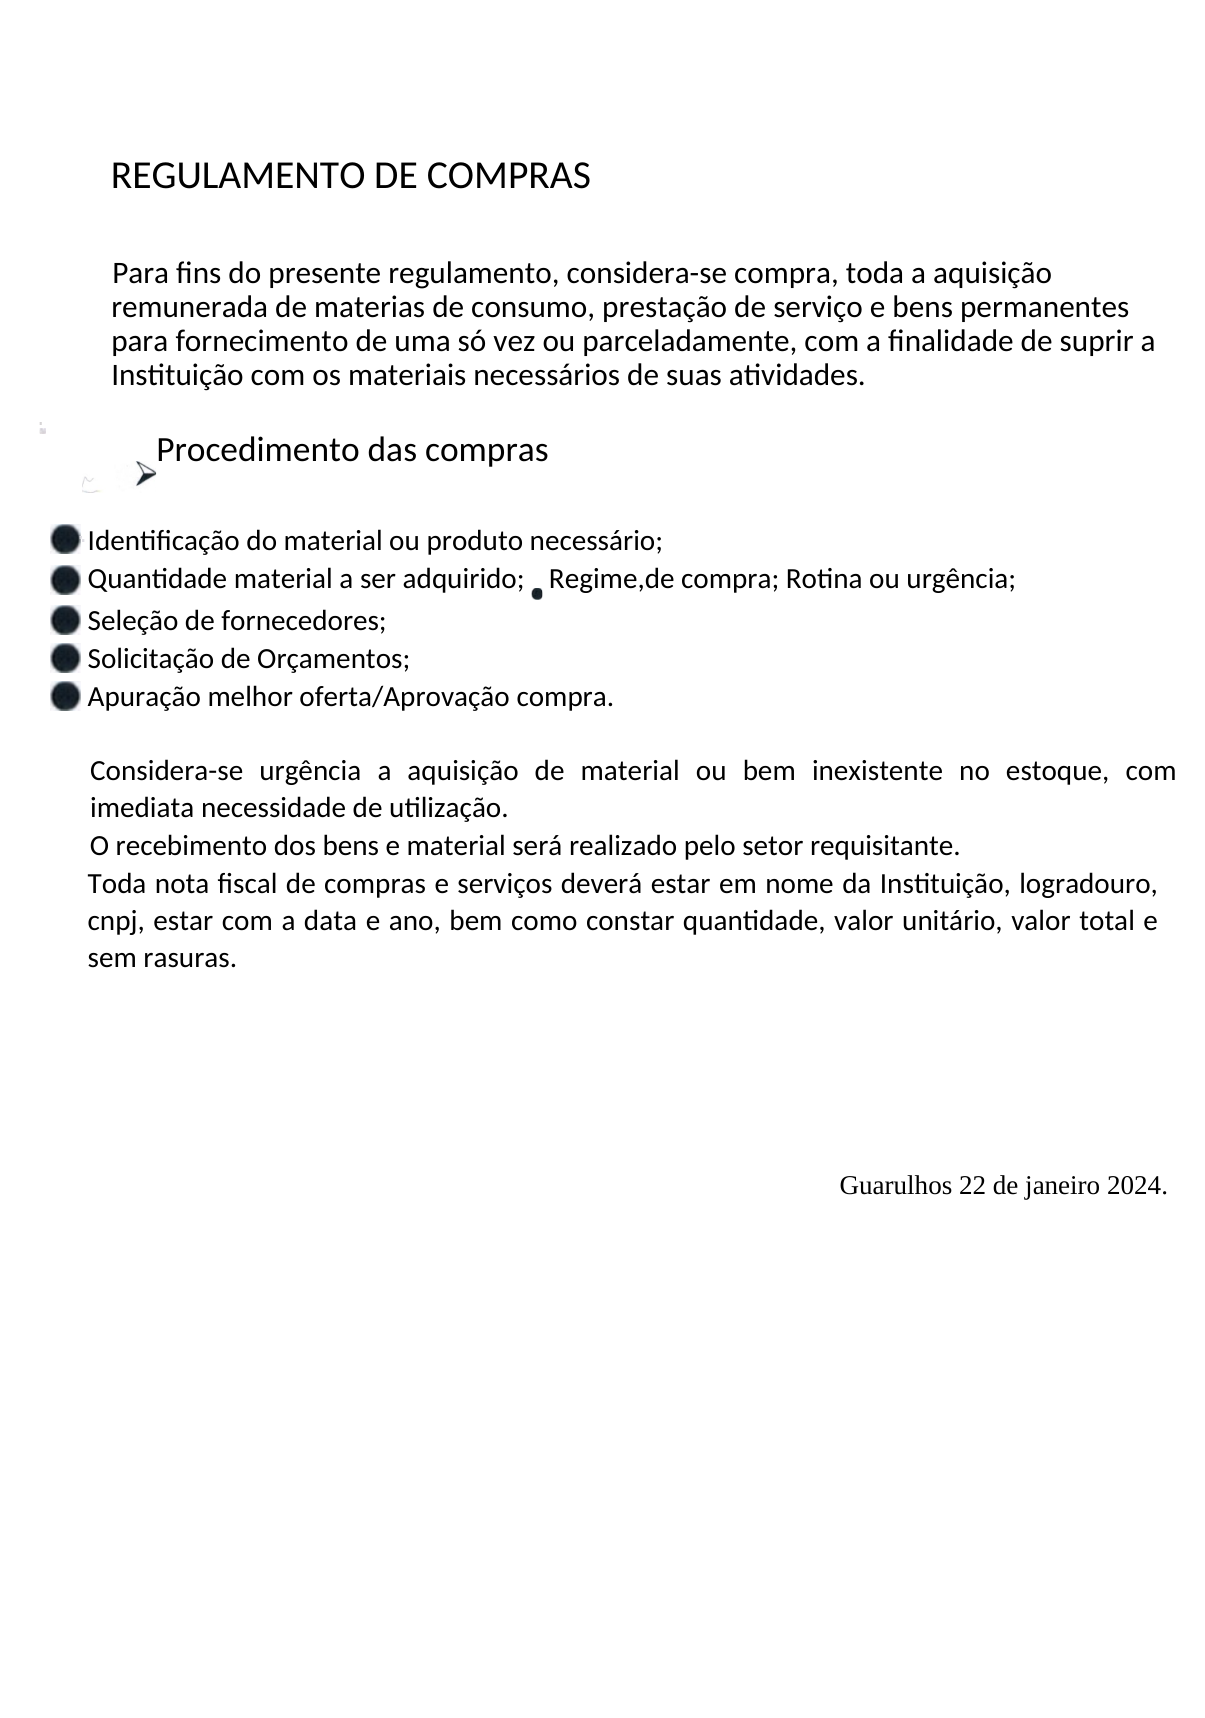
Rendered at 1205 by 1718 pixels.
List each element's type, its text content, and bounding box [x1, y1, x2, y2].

list Seleção de fornecedores; [49, 602, 1178, 638]
text Toda nota fiscal de compras e serviços deverá estar em nome da Instituição, logradouro, cnpj, estar com a data e ano, bem como constar quantidade, valor unitário, valor total e sem rasuras. [87, 865, 1160, 974]
list Identificação do material ou produto necessário; [49, 522, 1178, 557]
text Considera-se urgência a aquisição de material ou bem inexistente no estoque, com imediata necessidade de utilização. [90, 752, 1178, 825]
list Quantidade material a ser adquirido; Regime,de compra; Rotina ou urgência; [49, 560, 1178, 599]
text REGULAMENTO DE COMPRAS [111, 150, 1178, 198]
subtitle Procedimento das compras [82, 427, 1178, 492]
list Apuração melhor oferta/Aprovação compra. [49, 678, 1178, 714]
text Para fins do presente regulamento, considera-se compra, toda a aquisição remunerada de materias de consumo, prestação de serviço e bens permanentes para fornecimento de uma só vez ou parceladamente, com a finalidade de suprir a Instituição com os materiais necessários de suas atividades. [111, 256, 1160, 393]
text Guarulhos 22 de janeiro 2024. [87, 1169, 1168, 1201]
text O recebimento dos bens e material será realizado pelo setor requisitante. [89, 827, 1178, 863]
list Solicitação de Orçamentos; [49, 640, 1178, 676]
